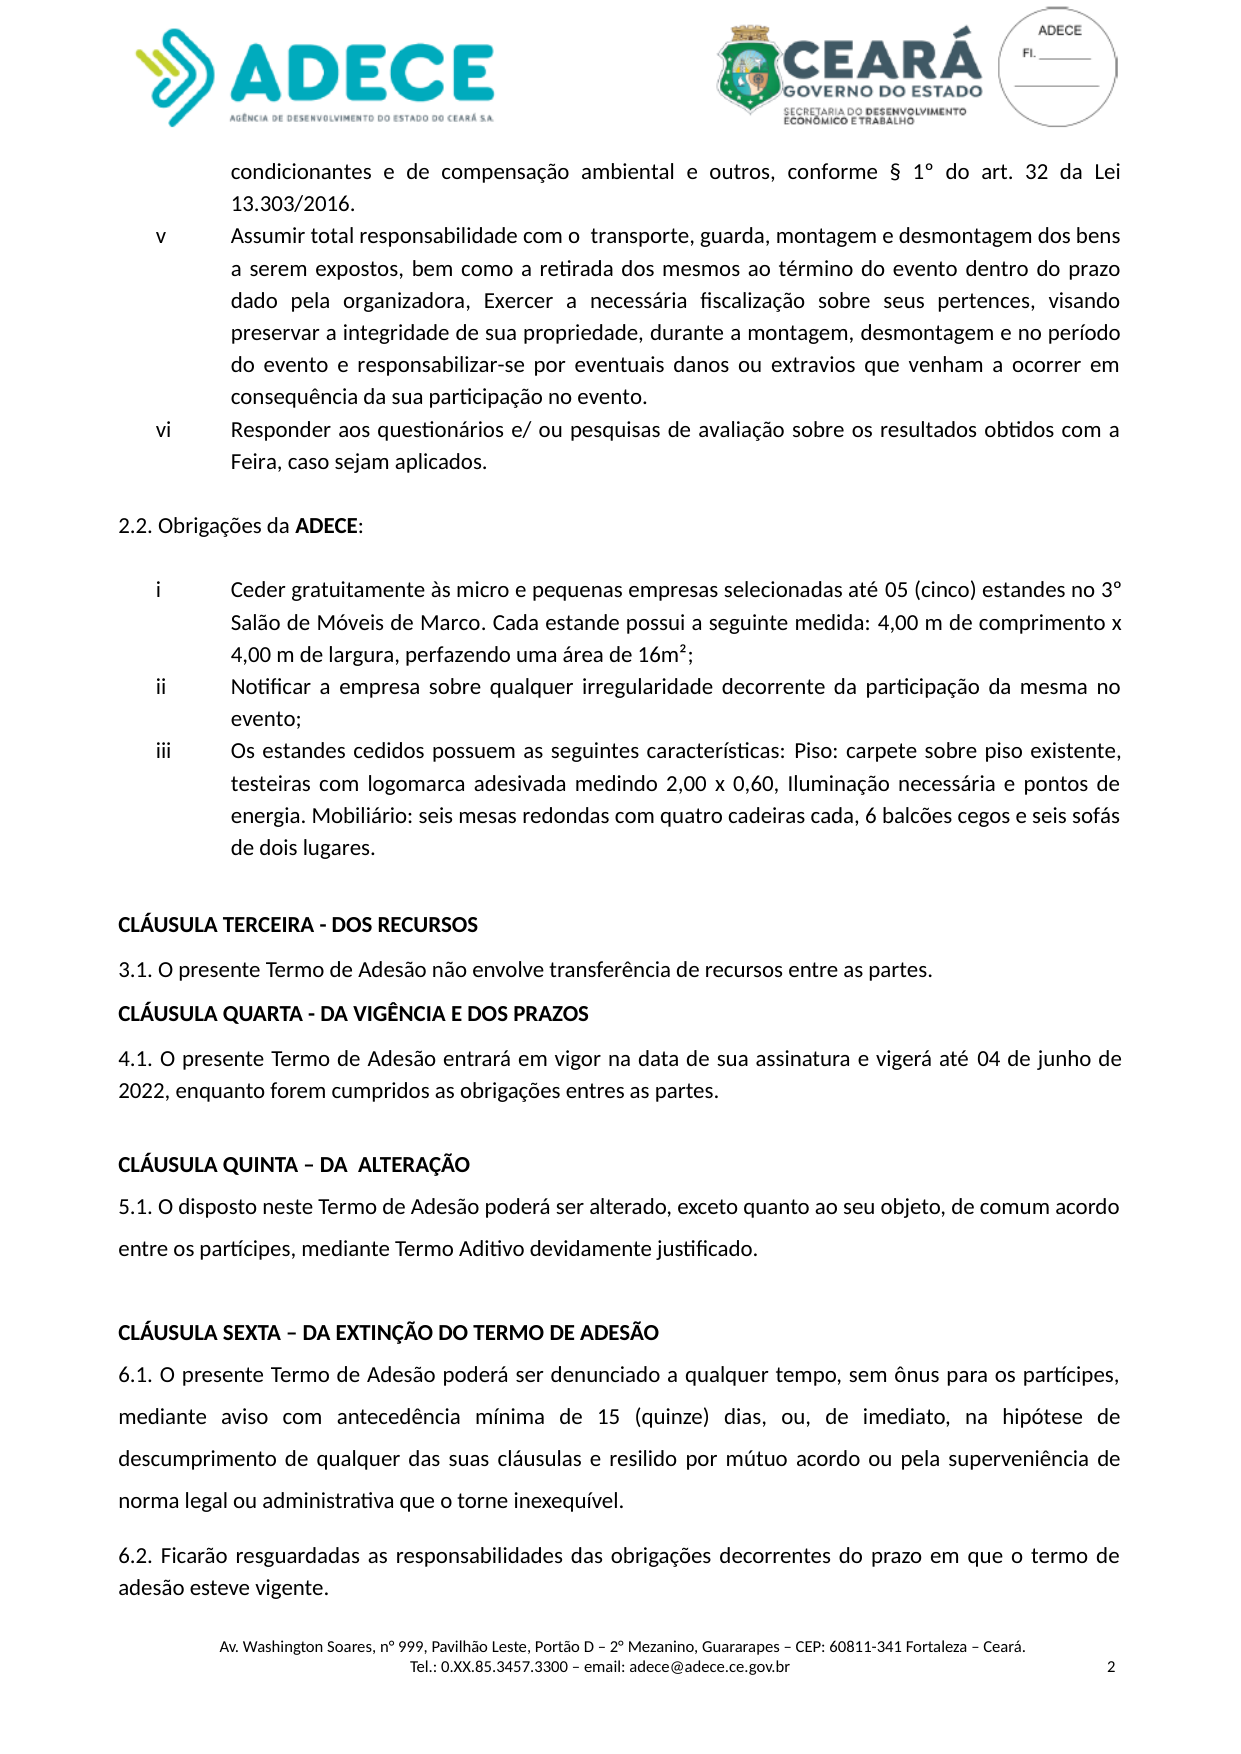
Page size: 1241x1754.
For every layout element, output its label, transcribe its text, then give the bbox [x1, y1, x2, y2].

text 6.1. O presente Termo de Adesão poderá ser denunciado a qualquer tempo, sem ônus para os partícipes, mediante aviso com antecedência mínima de 15 (quinze) dias, ou, de imediato, na hipótese de descumprimento de qualquer das suas cláusulas e resilido por mútuo acordo ou pela superveniência de norma legal ou administrativa que o torne inexequível. [118, 1360, 1122, 1514]
list condicionantes e de compensação ambiental e outros, conforme § 1º do art. 32 da Lei 13.303/2016. [156, 153, 1122, 217]
text CLÁUSULA QUINTA – DA ALTERAÇÃO [118, 1150, 1122, 1178]
text 5.1. O disposto neste Termo de Adesão poderá ser alterado, exceto quanto ao seu objeto, de comum acordo entre os partícipes, mediante Termo Aditivo devidamente justificado. [118, 1192, 1122, 1262]
text 4.1. O presente Termo de Adesão entrará em vigor na data de sua assinatura e vigerá até 04 de junho de 2022, enquanto forem cumpridos as obrigações entres as partes. [118, 1044, 1122, 1104]
text 6.2. Ficarão resguardadas as responsabilidades das obrigações decorrentes do prazo em que o termo de adesão esteve vigente. [118, 1541, 1122, 1601]
list Ceder gratuitamente às micro e pequenas empresas selecionadas até 05 (cinco) estandes no 3º Salão de Móveis de Marco. Cada estande possui a seguinte medida: 4,00 m de comprimento x 4,00 m de largura, perfazendo uma área de 16m²; [156, 576, 1122, 668]
list Os estandes cedidos possuem as seguintes características: Piso: carpete sobre piso existente, testeiras com logomarca adesivada medindo 2,00 x 0,60, Iluminação necessária e pontos de energia. Mobiliário: seis mesas redondas com quatro cadeiras cada, 6 balcões cegos e seis sofás de dois lugares. [156, 737, 1122, 861]
text 2.2. Obrigações da ADECE: [118, 511, 1122, 539]
subtitle CLÁUSULA TERCEIRA - DOS RECURSOS [118, 910, 1122, 938]
text CLÁUSULA SEXTA – DA EXTINÇÃO DO TERMO DE ADESÃO [118, 1318, 1122, 1346]
picture [122, 0, 1127, 153]
text 3.1. O presente Termo de Adesão não envolve transferência de recursos entre as partes. [118, 955, 1122, 983]
list Responder aos questionários e/ ou pesquisas de avaliação sobre os resultados obtidos com a Feira, caso sejam aplicados. [156, 415, 1122, 475]
subtitle CLÁUSULA QUARTA - DA VIGÊNCIA E DOS PRAZOS [118, 999, 1122, 1027]
list Assumir total responsabilidade com o transporte, guarda, montagem e desmontagem dos bens a serem expostos, bem como a retirada dos mesmos ao término do evento dentro do prazo dado pela organizadora, Exercer a necessária fiscalização sobre seus pertences, visando preservar a integridade de sua propriedade, durante a montagem, desmontagem e no período do evento e responsabilizar-se por eventuais danos ou extravios que venham a ocorrer em consequência da sua participação no evento. [156, 222, 1122, 411]
list Notificar a empresa sobre qualquer irregularidade decorrente da participação da mesma no evento; [156, 672, 1122, 732]
